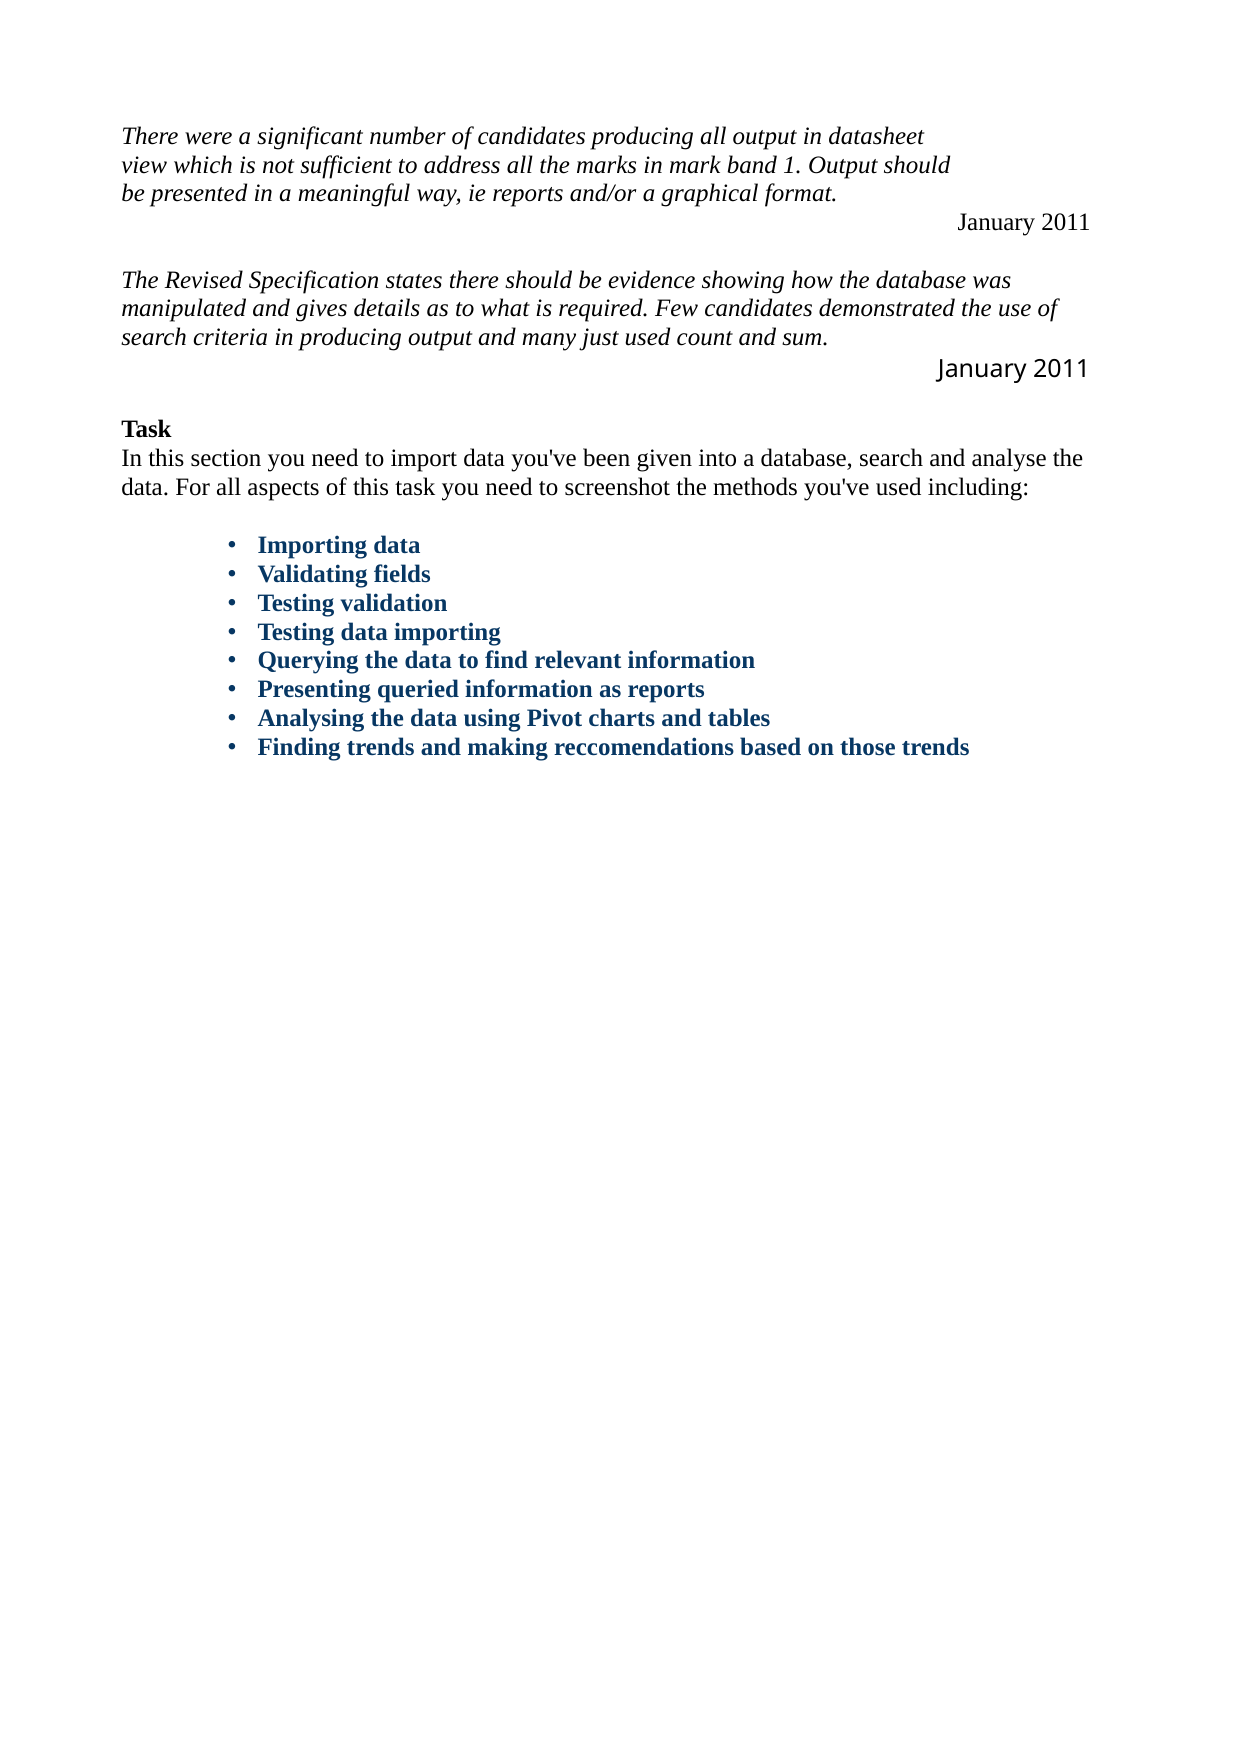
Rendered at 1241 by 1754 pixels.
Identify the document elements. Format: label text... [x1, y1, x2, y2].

table_header There were a significant number of candidates producing all output in datasheet view which is not sufficient to address all the marks in mark band 1. Output should be presented in a meaningful way, ie reports and/or a graphical format. January 2011 The Revised Specification states there should be evidence showing how the database was manipulated and gives details as to what is required. Few candidates demonstrated the use of search criteria in producing output and many just used count and sum. January 2011 Task In this section you need to import data you've been given into a database, search and analyse the data. For all aspects of this task you need to screenshot the methods you've used including: Importing data Validating fields Testing validation Testing data importing Querying the data to find relevant information Presenting queried information as reports Analysing the data using Pivot charts and tables Finding trends and making reccomendations based on those trends [118, 118, 1093, 793]
